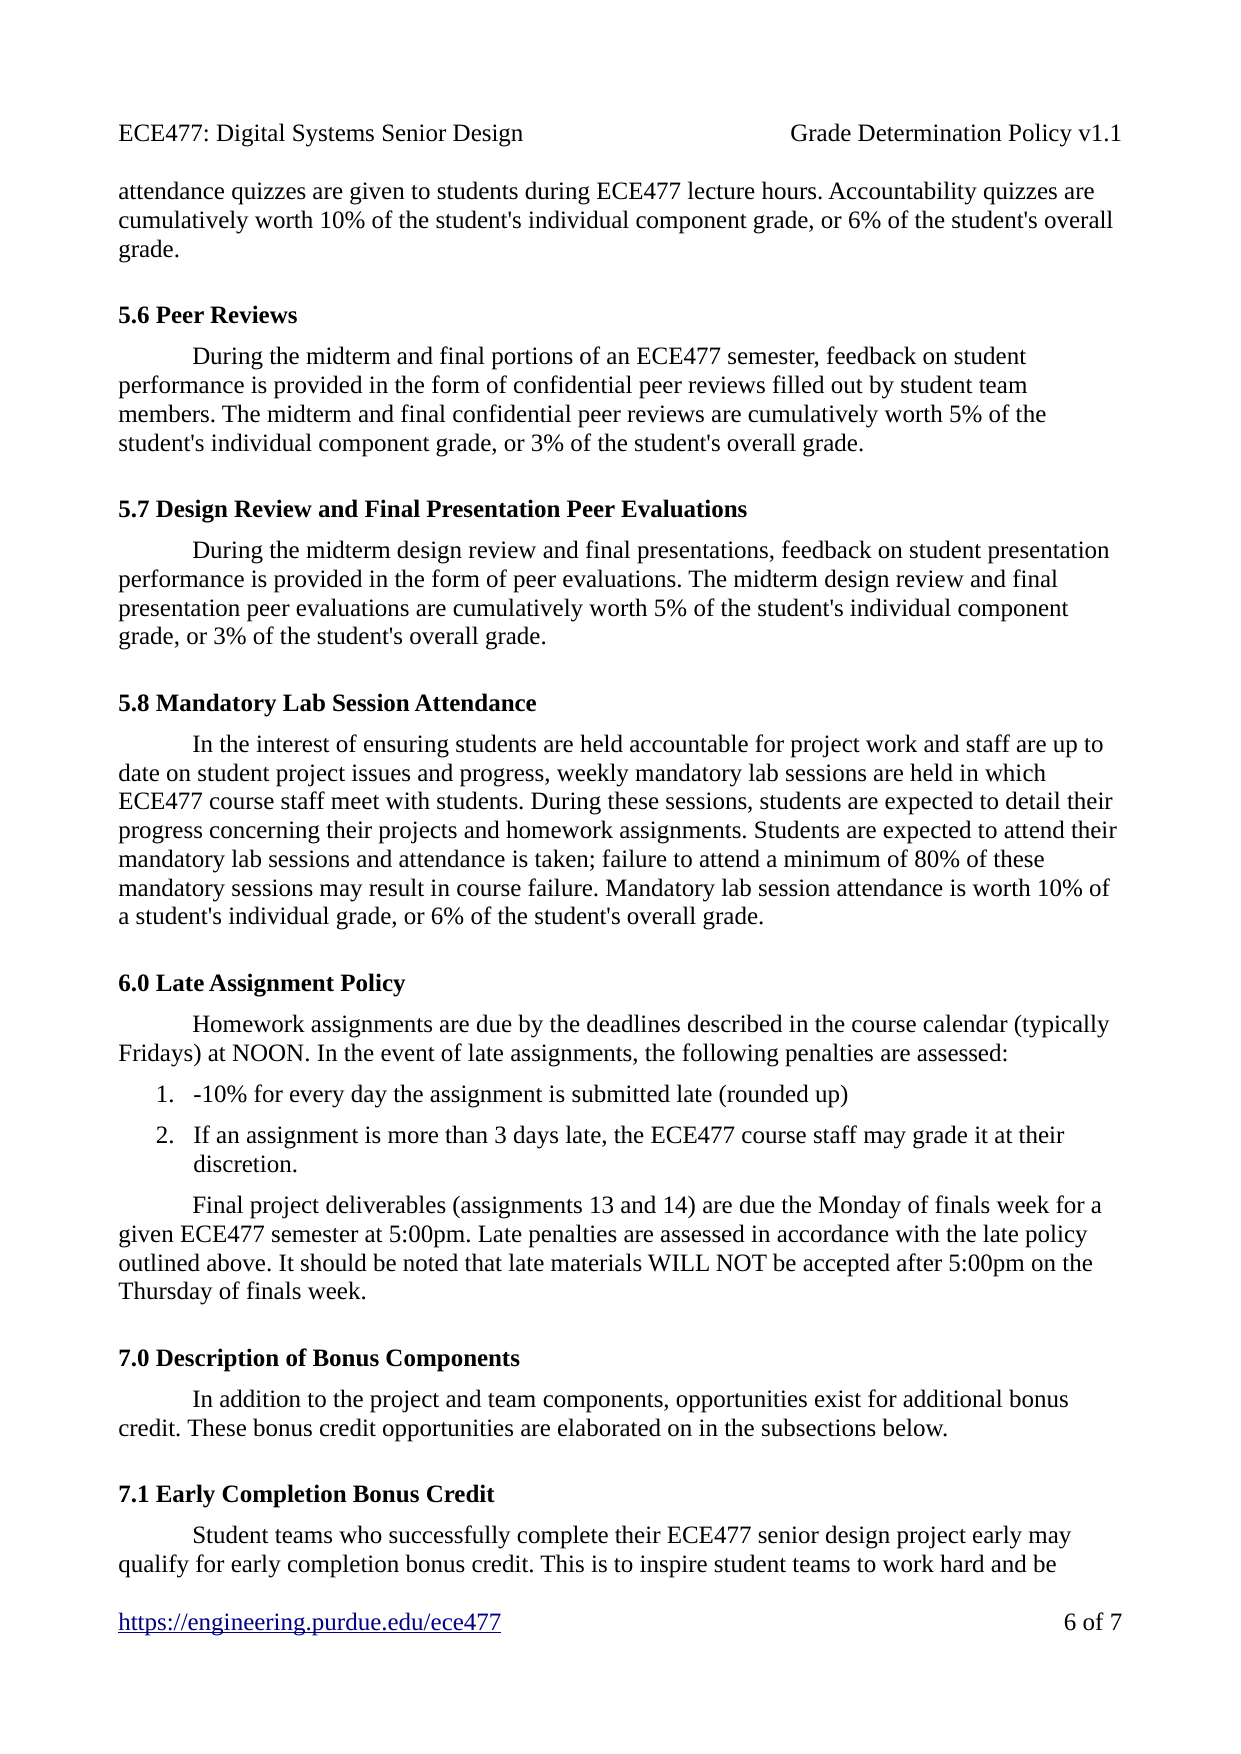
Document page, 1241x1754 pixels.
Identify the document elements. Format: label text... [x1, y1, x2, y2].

text attendance quizzes are given to students during ECE477 lecture hours. Accountability quizzes are cumulatively worth 10% of the student's individual component grade, or 6% of the student's overall grade. [118, 176, 1122, 263]
subtitle 5.6 Peer Reviews [118, 300, 1122, 329]
subtitle 7.1 Early Completion Bonus Credit [118, 1479, 1122, 1508]
text During the midterm design review and final presentations, feedback on student presentation performance is provided in the form of peer evaluations. The midterm design review and final presentation peer evaluations are cumulatively worth 5% of the student's individual component grade, or 3% of the student's overall grade. [118, 535, 1122, 650]
text Student teams who successfully complete their ECE477 senior design project early may qualify for early completion bonus credit. This is to inspire student teams to work hard and be [118, 1520, 1122, 1578]
subtitle 5.7 Design Review and Final Presentation Peer Evaluations [118, 494, 1122, 523]
text During the midterm and final portions of an ECE477 semester, feedback on student performance is provided in the form of confidential peer reviews filled out by student team members. The midterm and final confidential peer reviews are cumulatively worth 5% of the student's individual component grade, or 3% of the student's overall grade. [118, 341, 1122, 456]
subtitle 5.8 Mandatory Lab Session Attendance [118, 688, 1122, 716]
list If an assignment is more than 3 days late, the ECE477 course staff may grade it at their discretion. [156, 1120, 1122, 1178]
text In the interest of ensuring students are held accountable for project work and staff are up to date on student project issues and progress, weekly mandatory lab sessions are held in which ECE477 course staff meet with students. During these sessions, students are expected to detail their progress concerning their projects and homework assignments. Students are expected to attend their mandatory lab sessions and attendance is taken; failure to attend a minimum of 80% of these mandatory sessions may result in course failure. Mandatory lab session attendance is worth 10% of a student's individual grade, or 6% of the student's overall grade. [118, 729, 1122, 930]
list -10% for every day the assignment is submitted late (rounded up) [156, 1079, 1122, 1108]
subtitle 7.0 Description of Bonus Components [118, 1343, 1122, 1371]
subtitle 6.0 Late Assignment Policy [118, 968, 1122, 996]
text Final project deliverables (assignments 13 and 14) are due the Monday of finals week for a given ECE477 semester at 5:00pm. Late penalties are assessed in accordance with the late policy outlined above. It should be noted that late materials WILL NOT be accepted after 5:00pm on the Thursday of finals week. [118, 1190, 1122, 1305]
text Homework assignments are due by the deadlines described in the course calendar (typically Fridays) at NOON. In the event of late assignments, the following penalties are assessed: [118, 1009, 1122, 1066]
text In addition to the project and team components, opportunities exist for additional bonus credit. These bonus credit opportunities are elaborated on in the subsections below. [118, 1384, 1122, 1441]
